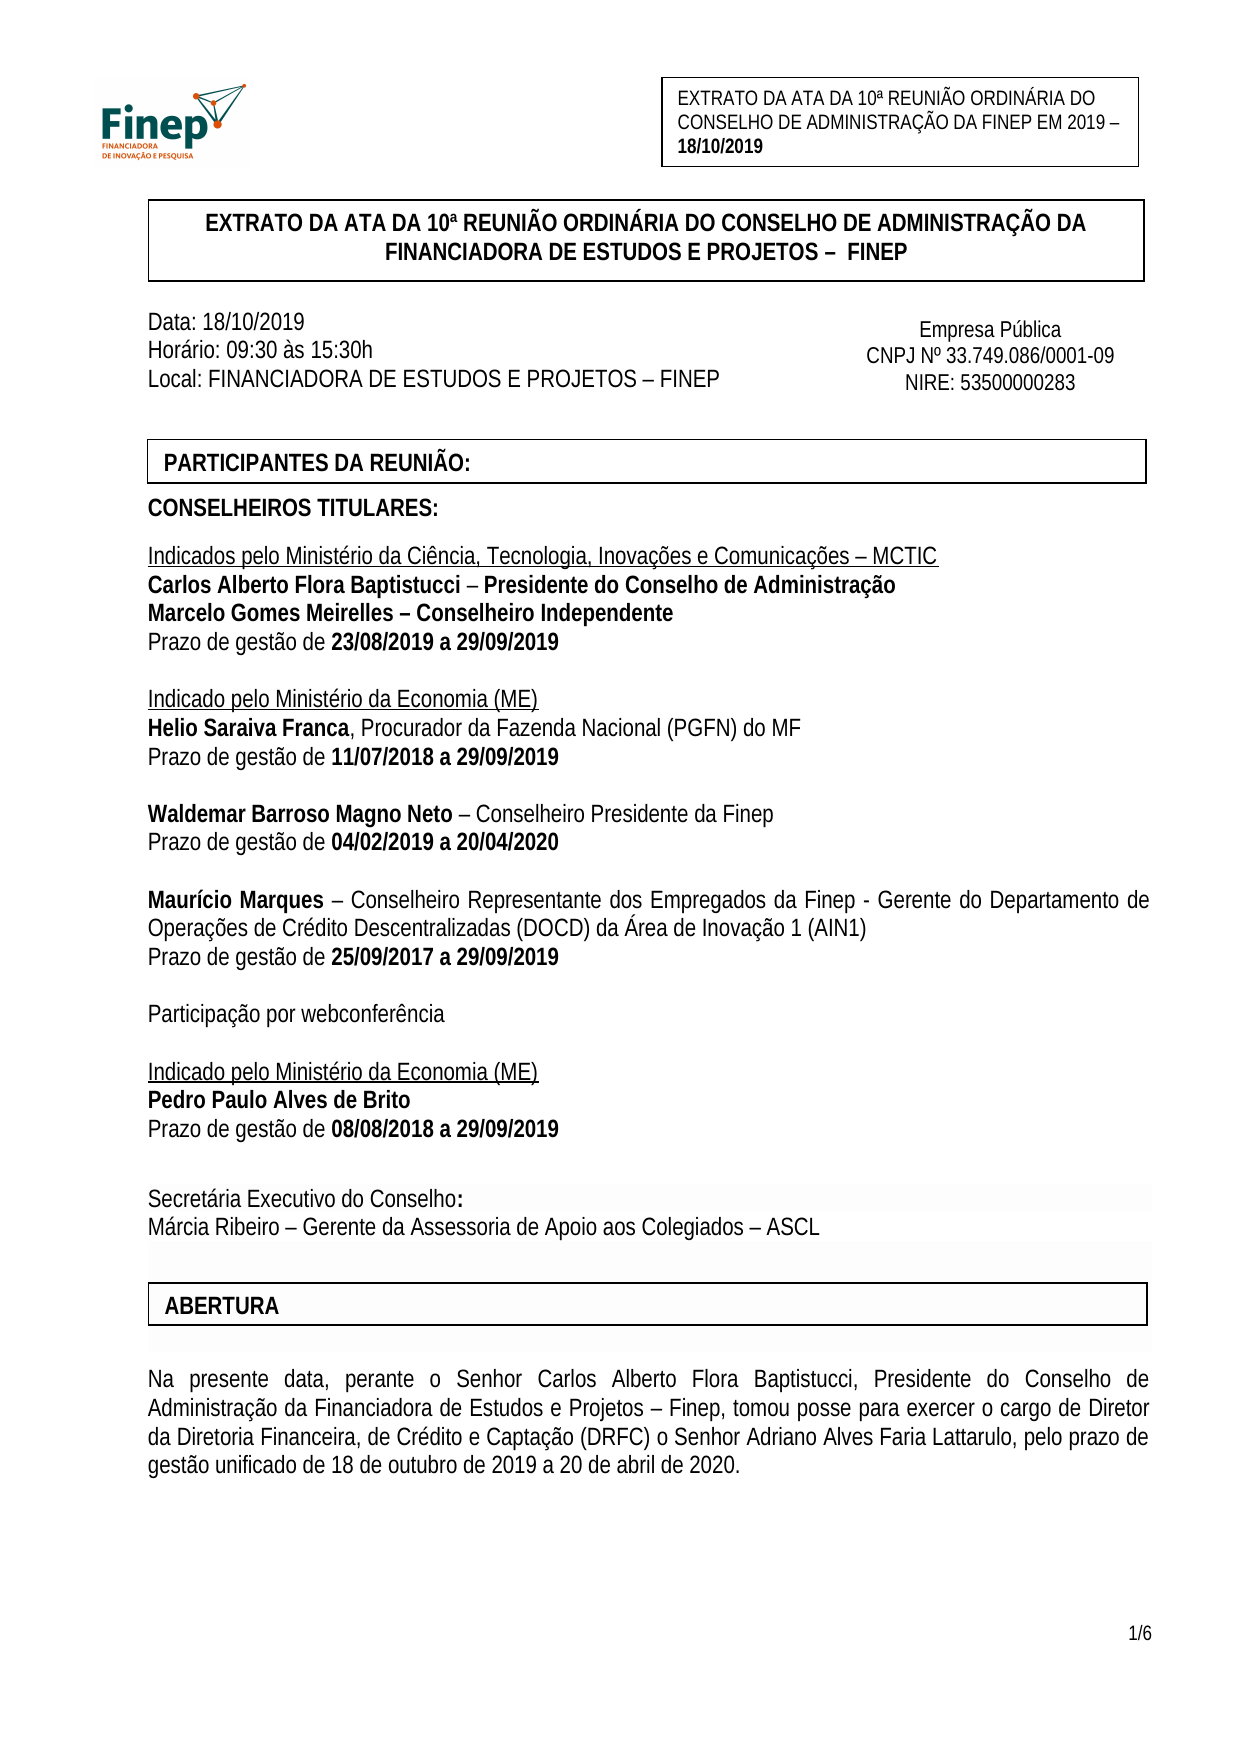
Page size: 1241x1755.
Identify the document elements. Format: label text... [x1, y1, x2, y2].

text Indicados pelo Ministério da Ciência, Tecnologia, Inovações e Comunicações – MCTIC [148, 541, 1152, 569]
text PARTICIPANTES DA REUNIÃO: [163, 448, 1130, 475]
text Prazo de gestão de 25/09/2017 a 29/09/2019 [148, 942, 1152, 971]
text Local: FINANCIADORA DE ESTUDOS E PROJETOS – FINEP [148, 364, 839, 393]
text Na presente data, perante o Senhor Carlos Alberto Flora Baptistucci, Presidente do Conselho de Administração da Financiadora de Estudos e Projetos – Finep, tomou posse para exercer o cargo de Diretor da Diretoria Financeira, de Crédito e Captação (DRFC) o Senhor Adriano Alves Faria Lattarulo, pelo prazo de gestão unificado de 18 de outubro de 2019 a 20 de abril de 2020. [148, 1364, 1152, 1479]
text ABERTURA [164, 1291, 1131, 1317]
text Marcelo Gomes Meirelles – Conselheiro Independente [148, 598, 1152, 627]
text Empresa Pública [854, 316, 1126, 342]
text Horário: 09:30 às 15:30h [148, 335, 839, 364]
text Secretária Executivo do Conselho: [148, 1184, 1152, 1212]
text Márcia Ribeiro – Gerente da Assessoria de Apoio aos Colegiados – ASCL [148, 1212, 1162, 1241]
text EXTRATO DA ATA DA 10ª REUNIÃO ORDINÁRIA DO CONSELHO DE ADMINISTRAÇÃO DA FINANCIADORA DE ESTUDOS E PROJETOS – FINEP [164, 208, 1128, 266]
text CONSELHEIROS TITULARES: [148, 493, 1152, 522]
text Data: 18/10/2019 [148, 307, 1152, 415]
text Maurício Marques – Conselheiro Representante dos Empregados da Finep - Gerente do Departamento de Operações de Crédito Descentralizadas (DOCD) da Área de Inovação 1 (AIN1) [148, 885, 1152, 942]
text Carlos Alberto Flora Baptistucci – Presidente do Conselho de Administração [148, 569, 1152, 598]
text Waldemar Barroso Magno Neto – Conselheiro Presidente da Finep [148, 799, 1152, 827]
text Helio Saraiva Franca, Procurador da Fazenda Nacional (PGFN) do MF [148, 713, 1152, 741]
text CNPJ Nº 33.749.086/0001-09 [854, 342, 1126, 369]
text Participação por webconferência [148, 999, 1162, 1028]
text Pedro Paulo Alves de Brito [148, 1085, 1152, 1114]
text Prazo de gestão de 23/08/2019 a 29/09/2019 [148, 627, 1152, 656]
text Indicado pelo Ministério da Economia (ME) [148, 684, 1162, 713]
text Prazo de gestão de 08/08/2018 a 29/09/2019 [148, 1114, 1152, 1142]
text [1141, 364, 1206, 393]
text NIRE: 53500000283 [854, 369, 1126, 395]
text Indicado pelo Ministério da Economia (ME) [148, 1057, 1162, 1085]
text Prazo de gestão de 11/07/2018 a 29/09/2019 [148, 741, 1152, 770]
text Prazo de gestão de 04/02/2019 a 20/04/2020 [148, 827, 1152, 856]
text [1141, 335, 1206, 364]
